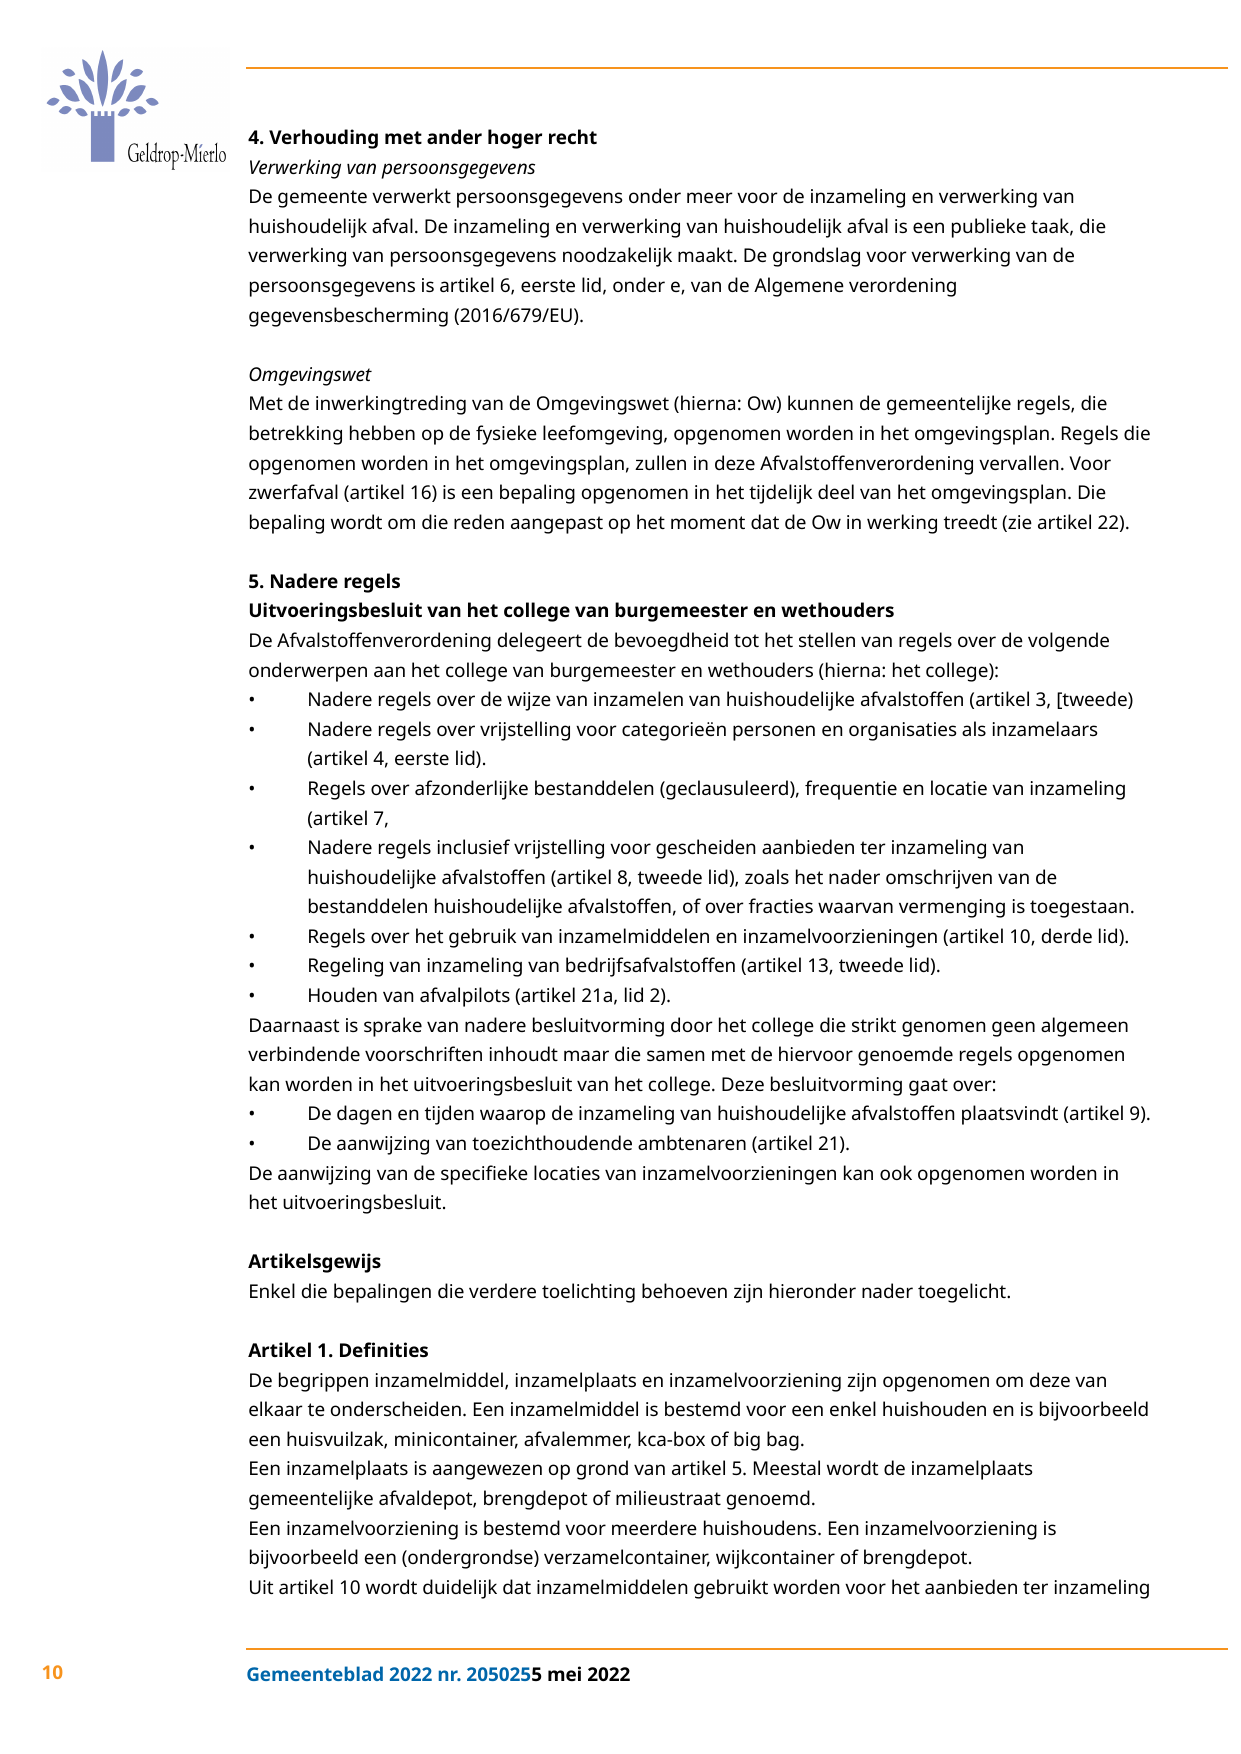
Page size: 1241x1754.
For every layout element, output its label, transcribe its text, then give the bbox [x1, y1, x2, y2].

text Een inzamelvoorziening is bestemd voor meerdere huishoudens. Een inzamelvoorziening is bijvoorbeeld een (ondergrondse) verzamelcontainer, wijkcontainer of brengdepot. [248, 1515, 1152, 1570]
list Nadere regels inclusief vrijstelling voor gescheiden aanbieden ter inzameling van huishoudelijke afvalstoffen (artikel 8, tweede lid), zoals het nader omschrijven van de bestanddelen huishoudelijke afvalstoffen, of over fracties waarvan vermenging is toegestaan. [248, 834, 1152, 919]
text 4. Verhouding met ander hoger recht [248, 124, 1152, 150]
text Een inzamelplaats is aangewezen op grond van artikel 5. Meestal wordt de inzamelplaats gemeentelijke afvaldepot, brengdepot of milieustraat genoemd. [248, 1456, 1152, 1511]
list Regeling van inzameling van bedrijfsafvalstoffen (artikel 13, tweede lid). [248, 953, 1152, 978]
text Uitvoeringsbesluit van het college van burgemeester en wethouders [248, 598, 1152, 623]
text Artikelsgewijs [248, 1248, 1152, 1274]
text Daarnaast is sprake van nadere besluitvorming door het college die strikt genomen geen algemeen verbindende voorschriften inhoudt maar die samen met de hiervoor genoemde regels opgenomen kan worden in het uitvoeringsbesluit van het college. Deze besluitvorming gaat over: [248, 1012, 1152, 1097]
text Omgevingswet [248, 361, 1152, 387]
text 5. Nadere regels [248, 568, 1152, 594]
text De gemeente verwerkt persoonsgegevens onder meer voor de inzameling en verwerking van huishoudelijk afval. De inzameling en verwerking van huishoudelijk afval is een publieke taak, die verwerking van persoonsgegevens noodzakelijk maakt. De grondslag voor verwerking van de persoonsgegevens is artikel 6, eerste lid, onder e, van de Algemene verordening gegevensbescherming (2016/679/EU). [248, 183, 1152, 328]
text De aanwijzing van de specifieke locaties van inzamelvoorzieningen kan ook opgenomen worden in het uitvoeringsbesluit. [248, 1160, 1152, 1215]
text De begrippen inzamelmiddel, inzamelplaats en inzamelvoorziening zijn opgenomen om deze van elkaar te onderscheiden. Een inzamelmiddel is bestemd voor een enkel huishouden en is bijvoorbeeld een huisvuilzak, minicontainer, afvalemmer, kca-box of big bag. [248, 1367, 1152, 1452]
list Houden van afvalpilots (artikel 21a, lid 2). [248, 982, 1152, 1008]
text onderwerpen aan het college van burgemeester en wethouders (hierna: het college): [248, 657, 1152, 683]
list Regels over afzonderlijke bestanddelen (geclausuleerd), frequentie en locatie van inzameling (artikel 7, [248, 775, 1152, 831]
text Uit artikel 10 wordt duidelijk dat inzamelmiddelen gebruikt worden voor het aanbieden ter inzameling [248, 1574, 1152, 1600]
list De dagen en tijden waarop de inzameling van huishoudelijke afvalstoffen plaatsvindt (artikel 9). [248, 1101, 1152, 1126]
picture [41, 47, 231, 172]
text Verwerking van persoonsgegevens [248, 154, 1152, 180]
text Enkel die bepalingen die verdere toelichting behoeven zijn hieronder nader toegelicht. [248, 1278, 1152, 1304]
text Met de inwerkingtreding van de Omgevingswet (hierna: Ow) kunnen de gemeentelijke regels, die betrekking hebben op de fysieke leefomgeving, opgenomen worden in het omgevingsplan. Regels die opgenomen worden in het omgevingsplan, zullen in deze Afvalstoffenverordening vervallen. Voor zwerfafval (artikel 16) is een bepaling opgenomen in het tijdelijk deel van het omgevingsplan. Die bepaling wordt om die reden aangepast op het moment dat de Ow in werking treedt (zie artikel 22). [248, 391, 1152, 535]
text Artikel 1. Definities [248, 1337, 1152, 1363]
list De aanwijzing van toezichthoudende ambtenaren (artikel 21). [248, 1130, 1152, 1156]
list Nadere regels over vrijstelling voor categorieën personen en organisaties als inzamelaars (artikel 4, eerste lid). [248, 716, 1152, 771]
list Regels over het gebruik van inzamelmiddelen en inzamelvoorzieningen (artikel 10, derde lid). [248, 923, 1152, 949]
list Nadere regels over de wijze van inzamelen van huishoudelijke afvalstoffen (artikel 3, [tweede) [248, 686, 1152, 712]
text De Afvalstoffenverordening delegeert de bevoegdheid tot het stellen van regels over de volgende [248, 627, 1152, 653]
